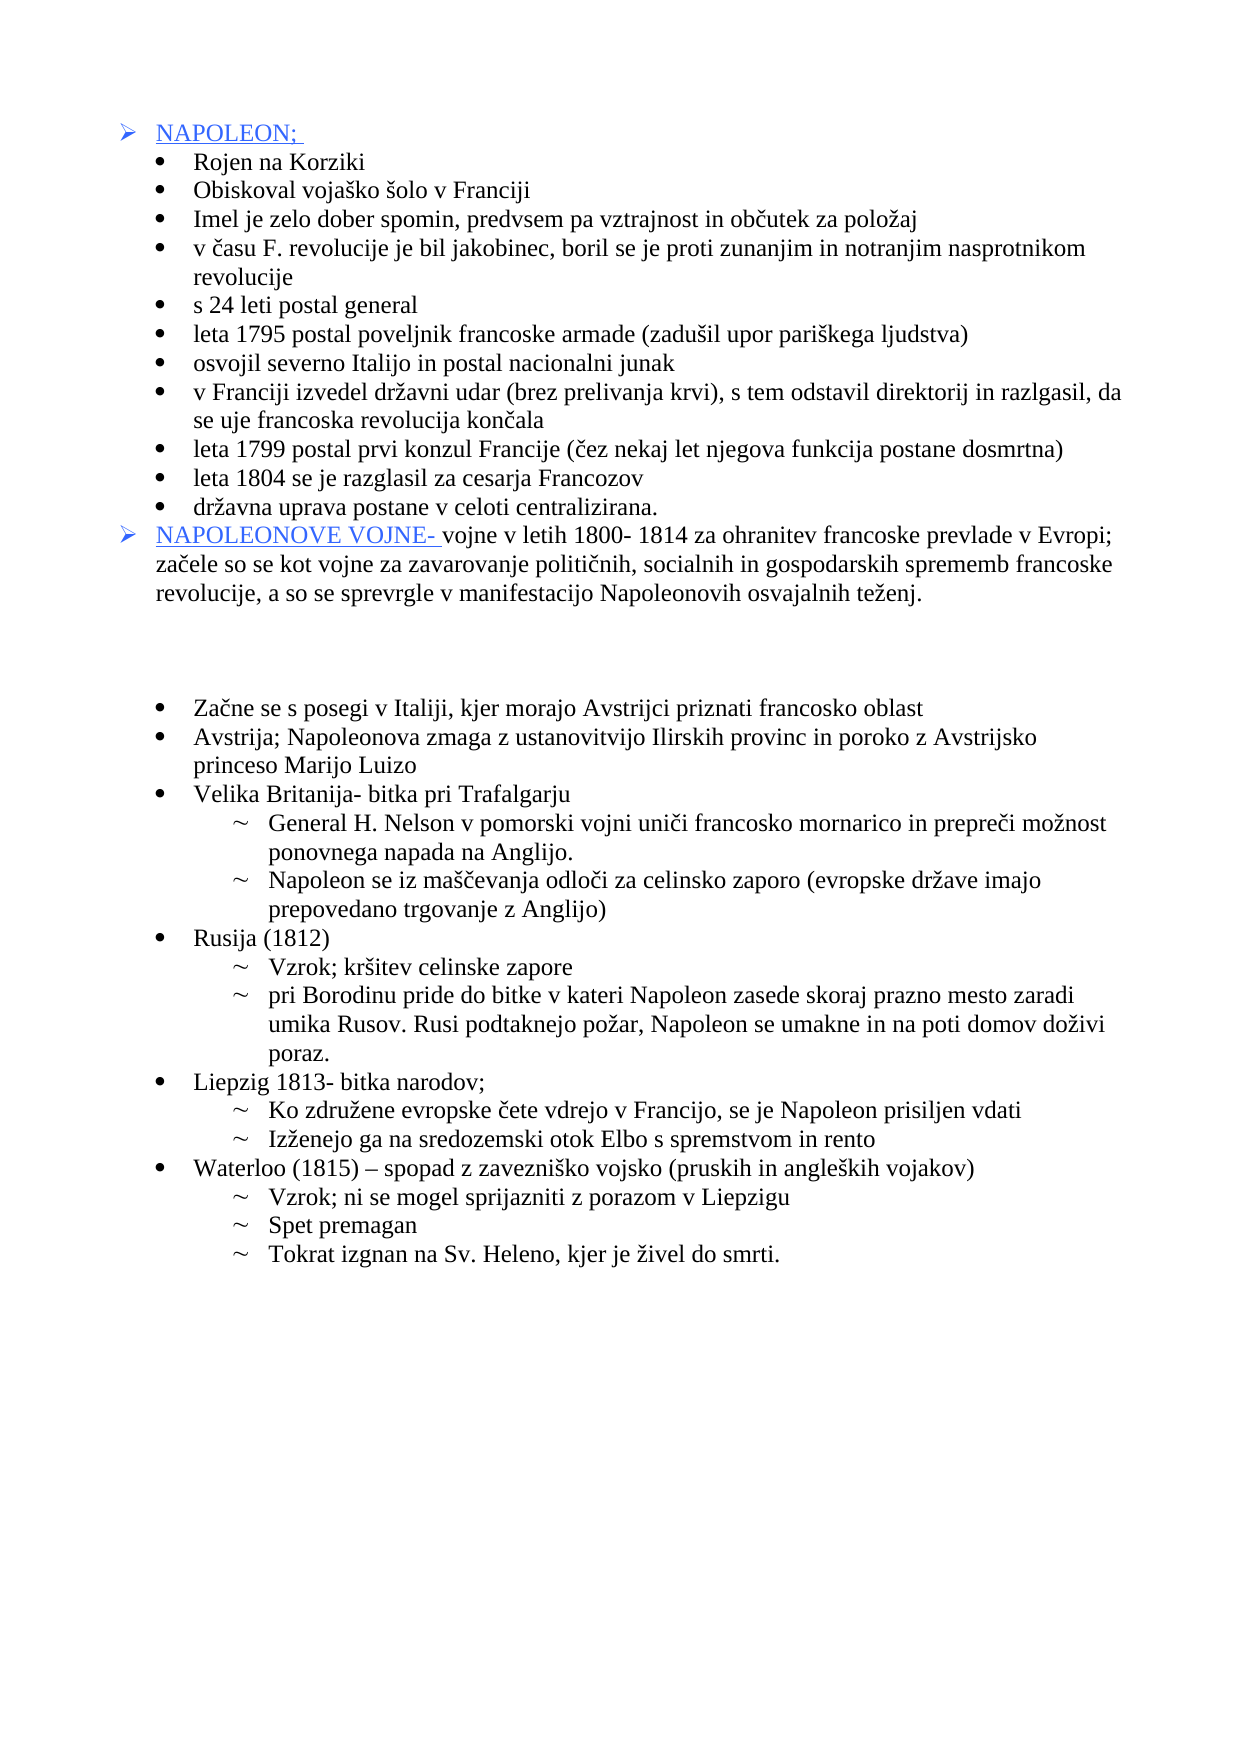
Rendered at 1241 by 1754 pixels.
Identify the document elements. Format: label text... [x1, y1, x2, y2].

list v času F. revolucije je bil jakobinec, boril se je proti zunanjim in notranjim nasprotnikom revolucije [156, 233, 1122, 291]
list Imel je zelo dober spomin, predvsem pa vztrajnost in občutek za položaj [156, 204, 1122, 233]
list Ko združene evropske čete vdrejo v Francijo, se je Napoleon prisiljen vdati [231, 1096, 1122, 1124]
list v Franciji izvedel državni udar (brez prelivanja krvi), s tem odstavil direktorij in razlgasil, da se uje francoska revolucija končala [156, 377, 1122, 434]
list leta 1804 se je razglasil za cesarja Francozov [156, 463, 1122, 492]
list Izženejo ga na sredozemski otok Elbo s spremstvom in rento [231, 1124, 1122, 1153]
list Napoleon se iz maščevanja odloči za celinsko zaporo (evropske države imajo prepovedano trgovanje z Anglijo) [231, 866, 1122, 923]
list Vzrok; ni se mogel sprijazniti z porazom v Liepzigu [231, 1182, 1122, 1211]
list Obiskoval vojaško šolo v Franciji [156, 176, 1122, 204]
list leta 1795 postal poveljnik francoske armade (zadušil upor pariškega ljudstva) [156, 319, 1122, 348]
list Tokrat izgnan na Sv. Heleno, kjer je živel do smrti. [231, 1239, 1122, 1268]
list NAPOLEON; [118, 118, 1122, 147]
list Začne se s posegi v Italiji, kjer morajo Avstrijci priznati francosko oblast [156, 693, 1122, 722]
list Waterloo (1815) – spopad z zavezniško vojsko (pruskih in angleških vojakov) [156, 1153, 1122, 1182]
list leta 1799 postal prvi konzul Francije (čez nekaj let njegova funkcija postane dosmrtna) [156, 434, 1122, 463]
list državna uprava postane v celoti centralizirana. [156, 492, 1122, 521]
list Liepzig 1813- bitka narodov; [156, 1067, 1122, 1096]
list Rusija (1812) [156, 923, 1122, 952]
list Rojen na Korziki [156, 147, 1122, 176]
list NAPOLEONOVE VOJNE- vojne v letih 1800- 1814 za ohranitev francoske prevlade v Evropi; začele so se kot vojne za zavarovanje političnih, socialnih in gospodarskih sprememb francoske revolucije, a so se sprevrgle v manifestacijo Napoleonovih osvajalnih teženj. [118, 521, 1122, 607]
list Spet premagan [231, 1211, 1122, 1239]
list Avstrija; Napoleonova zmaga z ustanovitvijo Ilirskih provinc in poroko z Avstrijsko princeso Marijo Luizo [156, 722, 1122, 779]
list Vzrok; kršitev celinske zapore [231, 952, 1122, 981]
list s 24 leti postal general [156, 291, 1122, 319]
list Velika Britanija- bitka pri Trafalgarju [156, 779, 1122, 808]
list pri Borodinu pride do bitke v kateri Napoleon zasede skoraj prazno mesto zaradi umika Rusov. Rusi podtaknejo požar, Napoleon se umakne in na poti domov doživi poraz. [231, 981, 1122, 1067]
list osvojil severno Italijo in postal nacionalni junak [156, 348, 1122, 377]
list General H. Nelson v pomorski vojni uniči francosko mornarico in prepreči možnost ponovnega napada na Anglijo. [231, 808, 1122, 866]
